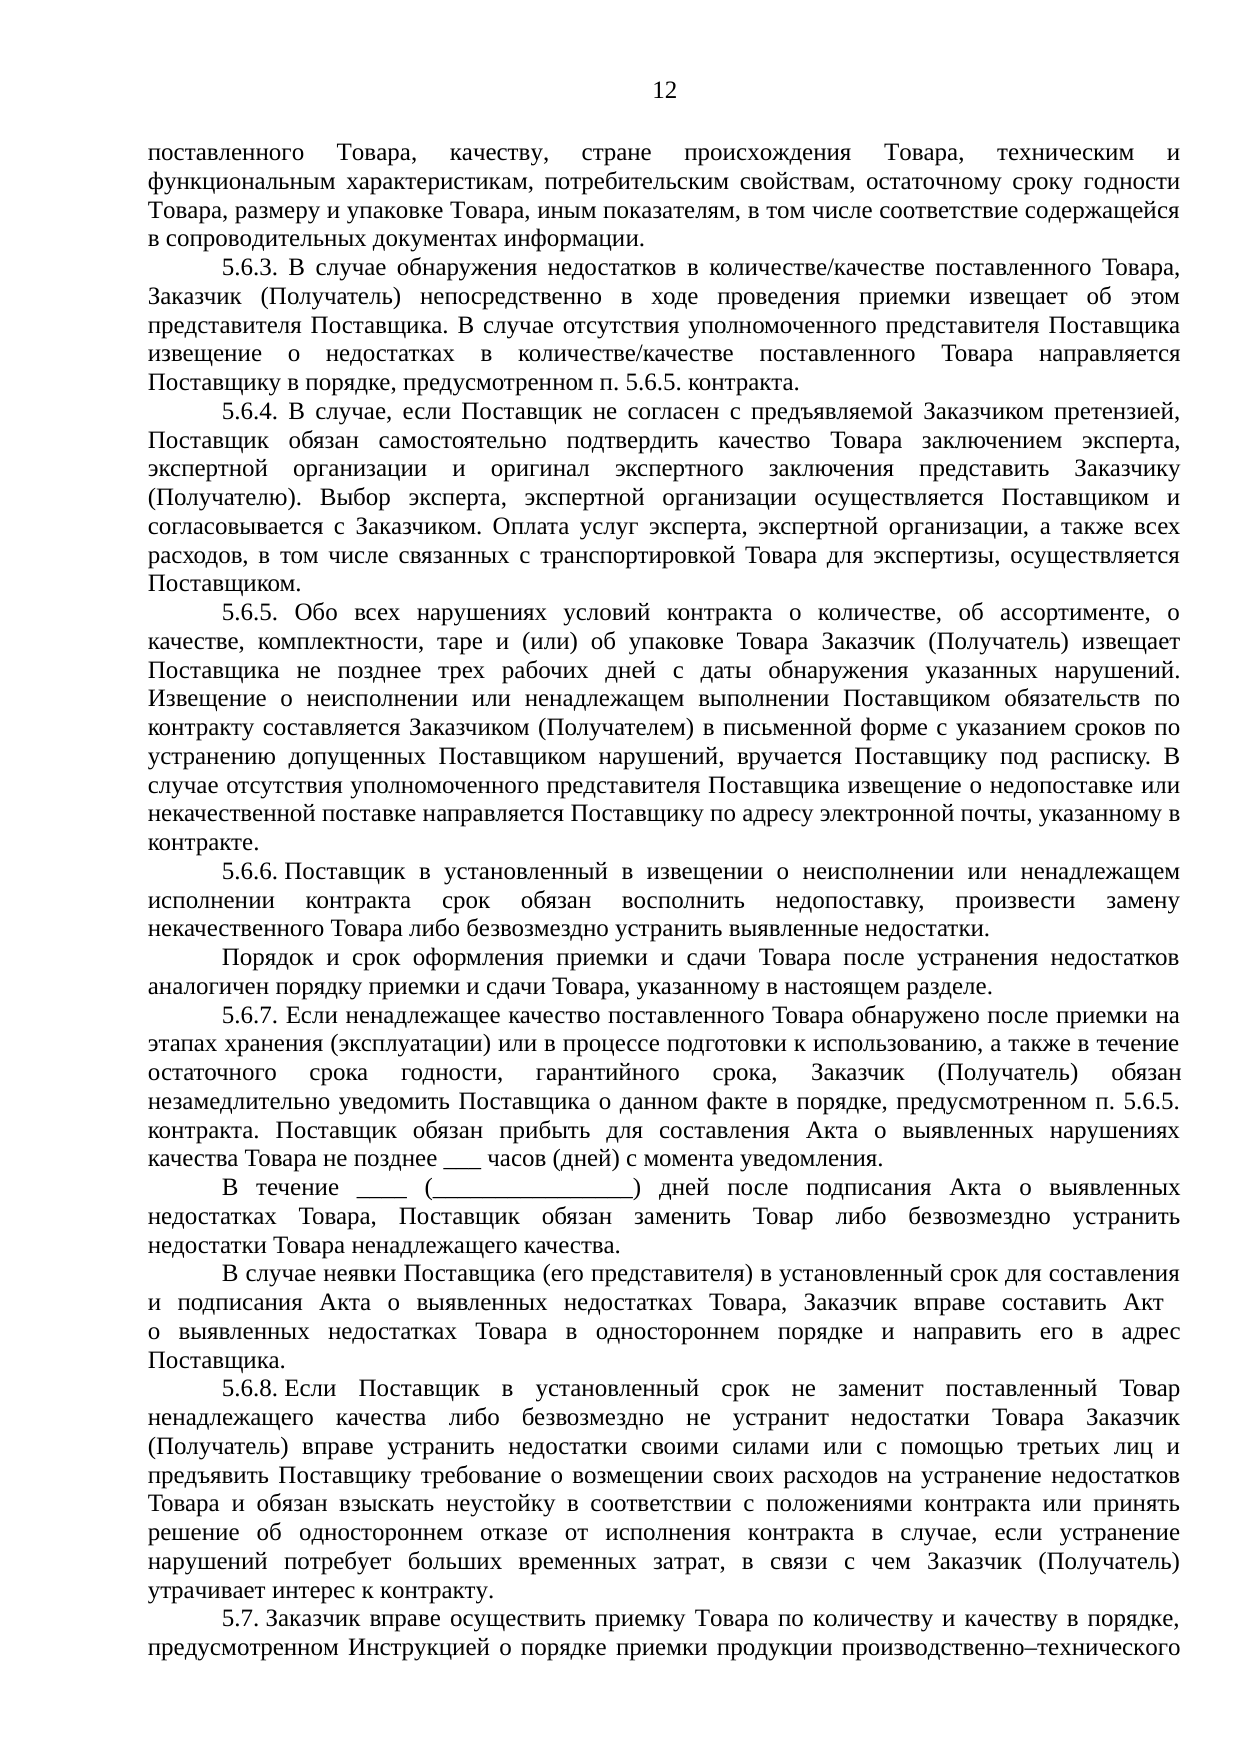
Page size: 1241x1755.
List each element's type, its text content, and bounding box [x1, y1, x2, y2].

text 5.6.5. Обо всех нарушениях условий контракта о количестве, об ассортименте, о качестве, комплектности, таре и (или) об упаковке Товара Заказчик (Получатель) извещает Поставщика не позднее трех рабочих дней с даты обнаружения указанных нарушений. Извещение о неисполнении или ненадлежащем выполнении Поставщиком обязательств по контракту составляется Заказчиком (Получателем) в письменной форме с указанием сроков по устранению допущенных Поставщиком нарушений, вручается Поставщику под расписку. В случае отсутствия уполномоченного представителя Поставщика извещение о недопоставке или некачественной поставке направляется Поставщику по адресу электронной почты, указанному в контракте. [148, 597, 1181, 856]
text 5.7. Заказчик вправе осуществить приемку Товара по количеству и качеству в порядке, предусмотренном Инструкцией о порядке приемки продукции производственно–технического [148, 1603, 1181, 1661]
text 5.6.4. В случае, если Поставщик не согласен с предъявляемой Заказчиком претензией, Поставщик обязан самостоятельно подтвердить качество Товара заключением эксперта, экспертной организации и оригинал экспертного заключения представить Заказчику (Получателю). Выбор эксперта, экспертной организации осуществляется Поставщиком и согласовывается с Заказчиком. Оплата услуг эксперта, экспертной организации, а также всех расходов, в том числе связанных с транспортировкой Товара для экспертизы, осуществляется Поставщиком. [148, 396, 1181, 597]
text Порядок и срок оформления приемки и сдачи Товара после устранения недостатков аналогичен порядку приемки и сдачи Товара, указанному в настоящем разделе. [148, 942, 1181, 1000]
text 5.6.3. В случае обнаружения недостатков в количестве/качестве поставленного Товара, Заказчик (Получатель) непосредственно в ходе проведения приемки извещает об этом представителя Поставщика. В случае отсутствия уполномоченного представителя Поставщика извещение о недостатках в количестве/качестве поставленного Товара направляется Поставщику в порядке, предусмотренном п. 5.6.5. контракта. [148, 252, 1181, 396]
text 5.6.7. Если ненадлежащее качество поставленного Товара обнаружено после приемки на этапах хранения (эксплуатации) или в процессе подготовки к использованию, а также в течение остаточного срока годности, гарантийного срока, Заказчик (Получатель) обязан незамедлительно уведомить Поставщика о данном факте в порядке, предусмотренном п. 5.6.5. контракта. Поставщик обязан прибыть для составления Акта о выявленных нарушениях качества Товара не позднее ___ часов (дней) с момента уведомления. [148, 1000, 1181, 1172]
text 5.6.8. Если Поставщик в установленный срок не заменит поставленный Товар ненадлежащего качества либо безвозмездно не устранит недостатки Товара Заказчик (Получатель) вправе устранить недостатки своими силами или с помощью третьих лиц и предъявить Поставщику требование о возмещении своих расходов на устранение недостатков Товара и обязан взыскать неустойку в соответствии с положениями контракта или принять решение об одностороннем отказе от исполнения контракта в случае, если устранение нарушений потребует больших временных затрат, в связи с чем Заказчик (Получатель) утрачивает интерес к контракту. [148, 1373, 1181, 1603]
text В течение ____ (________________) дней после подписания Акта о выявленных недостатках Товара, Поставщик обязан заменить Товар либо безвозмездно устранить недостатки Товара ненадлежащего качества. [148, 1172, 1181, 1258]
text 5.6.6. Поставщик в установленный в извещении о неисполнении или ненадлежащем исполнении контракта срок обязан восполнить недопоставку, произвести замену некачественного Товара либо безвозмездно устранить выявленные недостатки. [148, 856, 1181, 942]
text поставленного Товара, качеству, стране происхождения Товара, техническим и функциональным характеристикам, потребительским свойствам, остаточному сроку годности Товара, размеру и упаковке Товара, иным показателям, в том числе соответствие содержащейся в сопроводительных документах информации. [148, 137, 1181, 252]
text В случае неявки Поставщика (его представителя) в установленный срок для составления и подписания Акта о выявленных недостатках Товара, Заказчик вправе составить Акт о выявленных недостатках Товара в одностороннем порядке и направить его в адрес Поставщика. [148, 1258, 1181, 1373]
